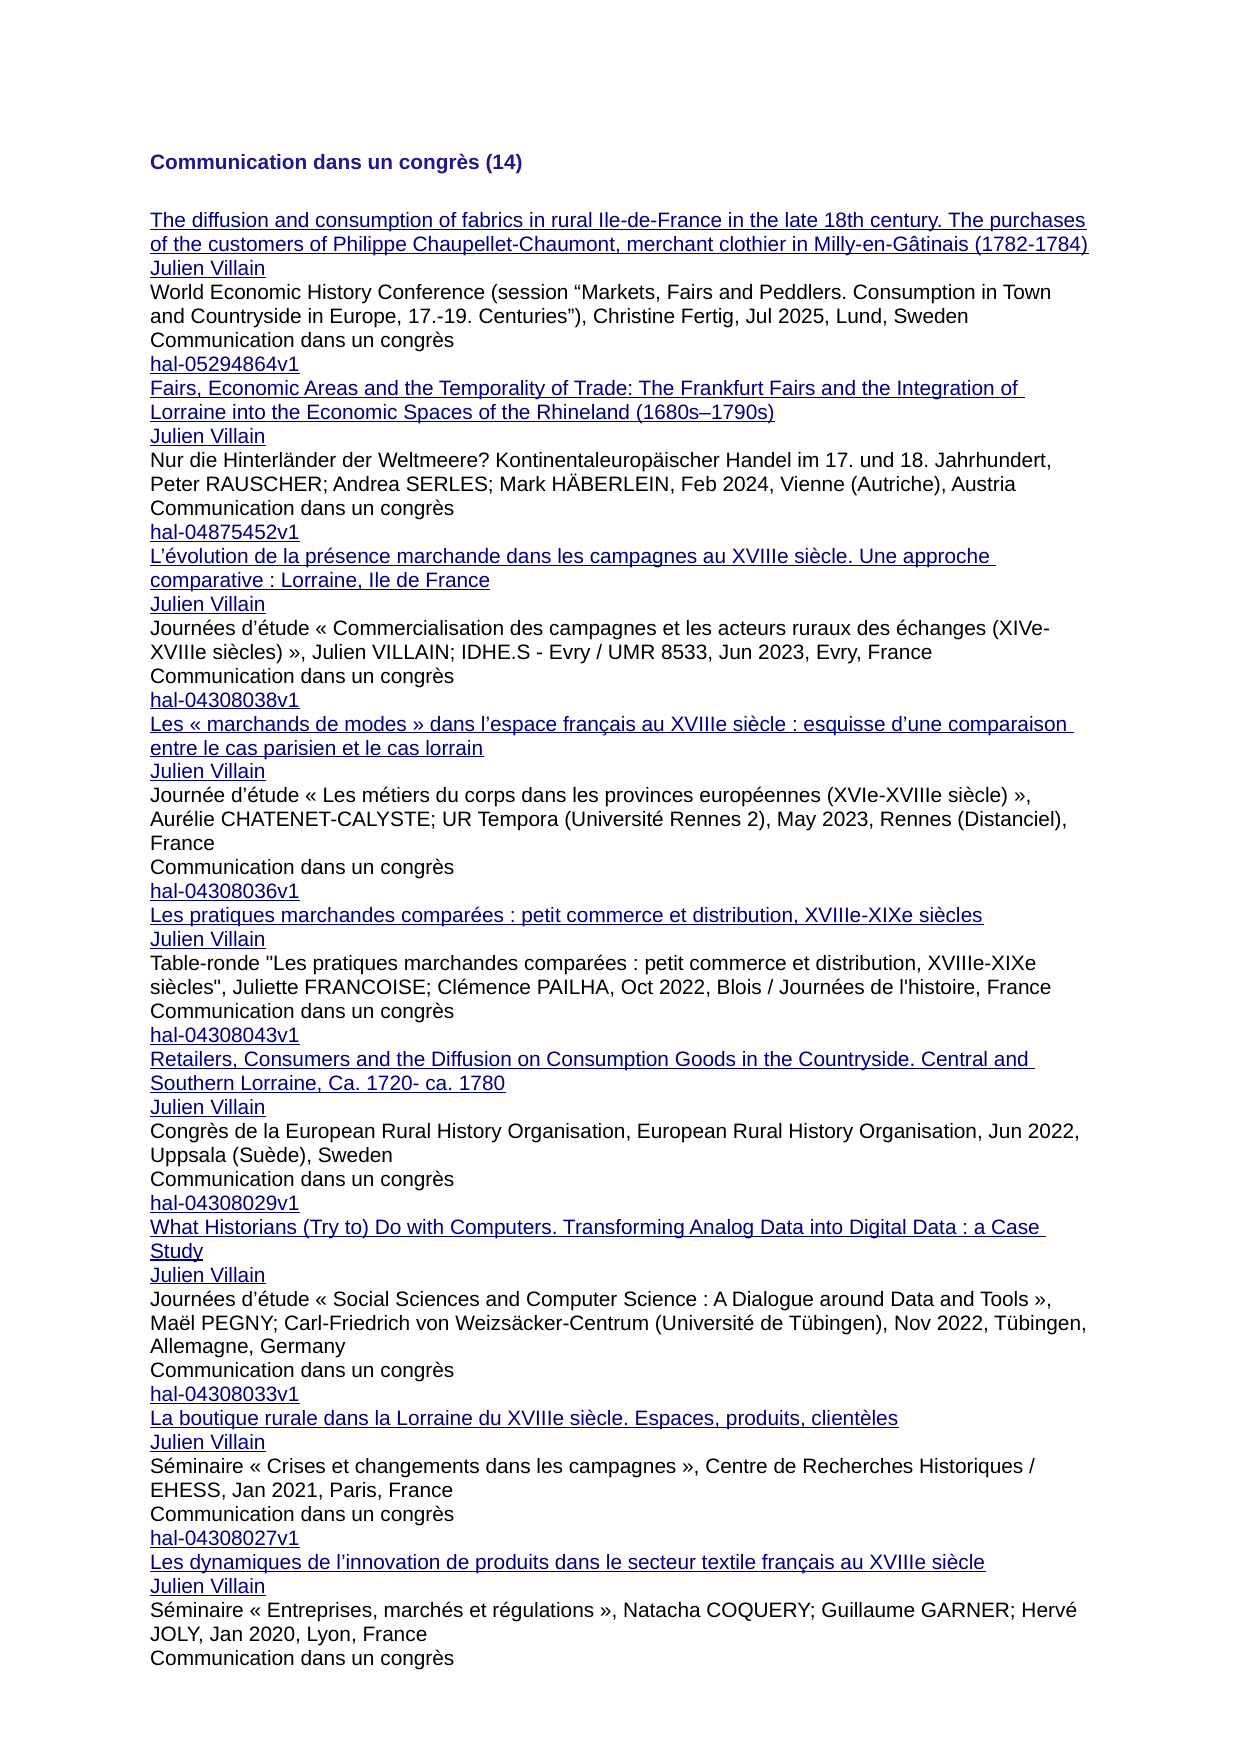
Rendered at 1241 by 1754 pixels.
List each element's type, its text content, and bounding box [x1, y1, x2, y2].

table_cell Les dynamiques de l’innovation de produits dans le secteur textile français au XVIIIe siècle Julien Villain Séminaire « Entreprises, marchés et régulations », Natacha COQUERY; Guillaume GARNER; Hervé JOLY, Jan 2020, Lyon, France Communication dans un congrès [150, 1550, 1090, 1670]
subtitle Communication dans un congrès (14) [150, 150, 1090, 174]
table_cell Fairs, Economic Areas and the Temporality of Trade: The Frankfurt Fairs and the Integration of Lorraine into the Economic Spaces of the Rhineland (1680s–1790s) Julien Villain Nur die Hinterländer der Weltmeere? Kontinentaleuropäischer Handel im 17. und 18. Jahrhundert, Peter RAUSCHER; Andrea SERLES; Mark HÄBERLEIN, Feb 2024, Vienne (Autriche), Austria Communication dans un congrès hal-04875452v1 [150, 376, 1090, 544]
table_header The diffusion and consumption of fabrics in rural Ile-de-France in the late 18th century. The purchases of the customers of Philippe Chaupellet-Chaumont, merchant clothier in Milly-en-Gâtinais (1782-1784) Julien Villain World Economic History Conference (session “Markets, Fairs and Peddlers. Consumption in Town and Countryside in Europe, 17.-19. Centuries”), Christine Fertig, Jul 2025, Lund, Sweden Communication dans un congrès hal-05294864v1 [150, 208, 1090, 376]
table_cell What Historians (Try to) Do with Computers. Transforming Analog Data into Digital Data : a Case Study Julien Villain Journées d’étude « Social Sciences and Computer Science : A Dialogue around Data and Tools », Maël PEGNY; Carl-Friedrich von Weizsäcker-Centrum (Université de Tübingen), Nov 2022, Tübingen, Allemagne, Germany Communication dans un congrès hal-04308033v1 [150, 1215, 1090, 1406]
table_cell Retailers, Consumers and the Diffusion on Consumption Goods in the Countryside. Central and Southern Lorraine, Ca. 1720- ca. 1780 Julien Villain Congrès de la European Rural History Organisation, European Rural History Organisation, Jun 2022, Uppsala (Suède), Sweden Communication dans un congrès hal-04308029v1 [150, 1047, 1090, 1214]
table_cell Les « marchands de modes » dans l’espace français au XVIIIe siècle : esquisse d’une comparaison entre le cas parisien et le cas lorrain Julien Villain Journée d’étude « Les métiers du corps dans les provinces européennes (XVIe-XVIIIe siècle) », Aurélie CHATENET-CALYSTE; UR Tempora (Université Rennes 2), May 2023, Rennes (Distanciel), France Communication dans un congrès hal-04308036v1 [150, 711, 1090, 903]
table_cell Les pratiques marchandes comparées : petit commerce et distribution, XVIIIe-XIXe siècles Julien Villain Table-ronde "Les pratiques marchandes comparées : petit commerce et distribution, XVIIIe-XIXe siècles", Juliette FRANCOISE; Clémence PAILHA, Oct 2022, Blois / Journées de l'histoire, France Communication dans un congrès hal-04308043v1 [150, 903, 1090, 1047]
table_cell L’évolution de la présence marchande dans les campagnes au XVIIIe siècle. Une approche comparative : Lorraine, Ile de France Julien Villain Journées d’étude « Commercialisation des campagnes et les acteurs ruraux des échanges (XIVe-XVIIIe siècles) », Julien VILLAIN; IDHE.S - Evry / UMR 8533, Jun 2023, Evry, France Communication dans un congrès hal-04308038v1 [150, 544, 1090, 711]
table_cell La boutique rurale dans la Lorraine du XVIIIe siècle. Espaces, produits, clientèles Julien Villain Séminaire « Crises et changements dans les campagnes », Centre de Recherches Historiques / EHESS, Jan 2021, Paris, France Communication dans un congrès hal-04308027v1 [150, 1406, 1090, 1550]
